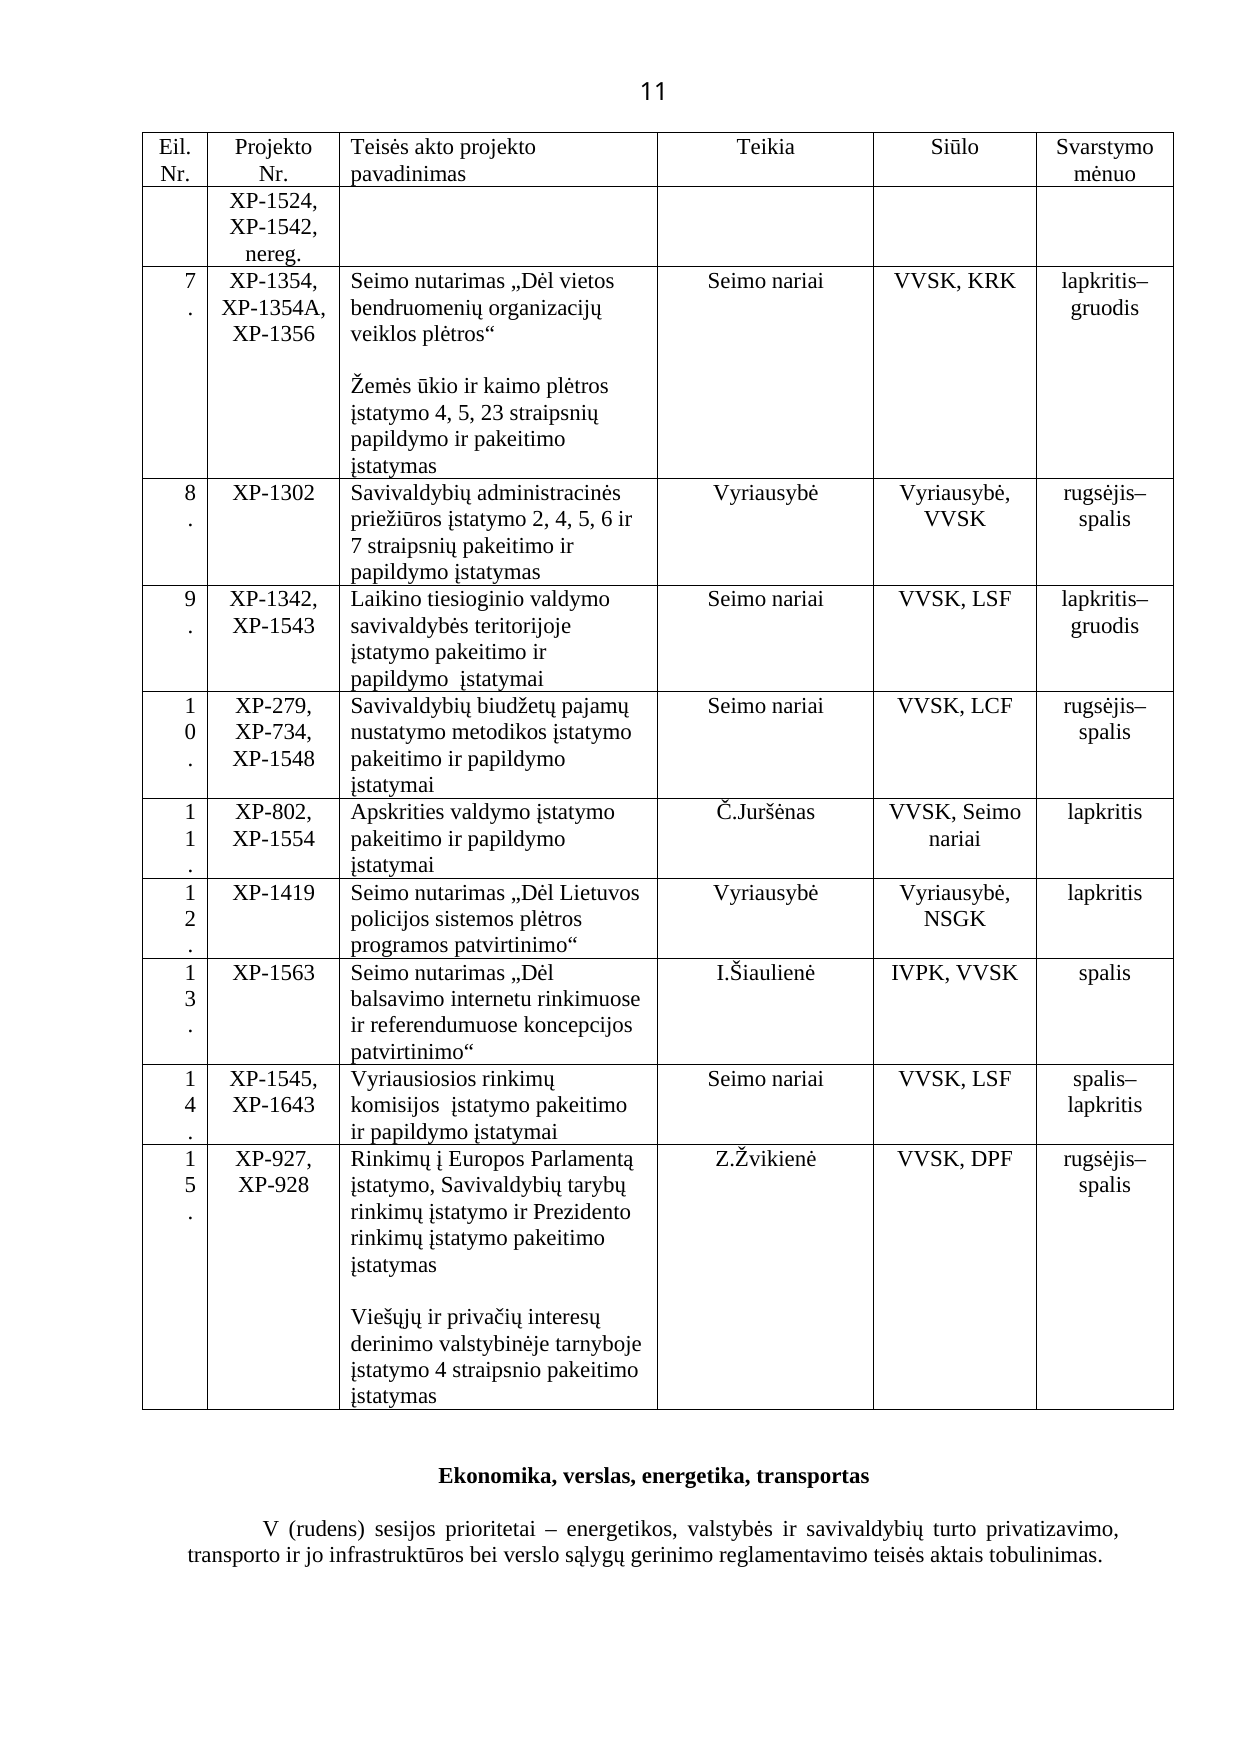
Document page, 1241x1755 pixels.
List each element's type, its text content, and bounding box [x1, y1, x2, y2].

table_cell VVSK, LSF [874, 1065, 1036, 1144]
table_cell [143, 879, 207, 958]
table_cell Seimo nariai [658, 267, 873, 478]
table_cell VVSK, DPF [874, 1145, 1036, 1409]
table_header Svarstymo mėnuo [1037, 133, 1173, 186]
table_cell Savivaldybių administracinės priežiūros įstatymo 2, 4, 5, 6 ir 7 straipsnių pakeitimo ir papildymo įstatymas [340, 479, 657, 584]
table_cell XP-1563 [208, 959, 339, 1064]
table_cell Vyriausybė, NSGK [874, 879, 1036, 958]
table_cell Seimo nutarimas „Dėl balsavimo internetu rinkimuose ir referendumuose koncepcijos patvirtinimo“ [340, 959, 657, 1064]
table_cell rugsėjis– spalis [1037, 479, 1173, 584]
table_cell [143, 1065, 207, 1144]
table_cell [143, 692, 207, 797]
table_cell XP-279, XP-734, XP-1548 [208, 692, 339, 797]
table_cell XP-1354, XP-1354A, XP-1356 [208, 267, 339, 478]
table_cell XP-927, XP-928 [208, 1145, 339, 1409]
table_cell [143, 479, 207, 584]
table_cell Seimo nutarimas „Dėl vietos bendruomenių organizacijų veiklos plėtros“ Žemės ūkio ir kaimo plėtros įstatymo 4, 5, 23 straipsnių papildymo ir pakeitimo įstatymas [340, 267, 657, 478]
table_cell spalis–lapkritis [1037, 1065, 1173, 1144]
table_cell lapkritis–gruodis [1037, 267, 1173, 478]
text V (rudens) sesijos prioritetai – energetikos, valstybės ir savivaldybių turto privatizavimo, transporto ir jo infrastruktūros bei verslo sąlygų gerinimo reglamentavimo teisės aktais tobulinimas. [187, 1515, 1120, 1568]
table_cell Seimo nutarimas „Dėl Lietuvos policijos sistemos plėtros programos patvirtinimo“ [340, 879, 657, 958]
table_cell XP-1419 [208, 879, 339, 958]
text Ekonomika, verslas, energetika, transportas [187, 1462, 1120, 1489]
table_cell [143, 799, 207, 877]
table_cell XP-1524, XP-1542, nereg. [208, 187, 339, 266]
table_cell [143, 586, 207, 691]
table_cell rugsėjis–spalis [1037, 1145, 1173, 1409]
table_cell XP-1342, XP-1543 [208, 586, 339, 691]
table_cell rugsėjis–spalis [1037, 692, 1173, 797]
table_cell Seimo nariai [658, 692, 873, 797]
table_header Teikia [658, 133, 873, 186]
table_cell VVSK, LSF [874, 586, 1036, 691]
table_cell lapkritis–gruodis [1037, 586, 1173, 691]
table_cell Rinkimų į Europos Parlamentą įstatymo, Savivaldybių tarybų rinkimų įstatymo ir Prezidento rinkimų įstatymo pakeitimo įstatymas Viešųjų ir privačių interesų derinimo valstybinėje tarnyboje įstatymo 4 straipsnio pakeitimo įstatymas [340, 1145, 657, 1409]
table_header Teisės akto projekto pavadinimas [340, 133, 657, 186]
table_cell [658, 187, 873, 266]
table_cell Vyriausybė, VVSK [874, 479, 1036, 584]
table_cell Vyriausiosios rinkimų komisijos įstatymo pakeitimo ir papildymo įstatymai [340, 1065, 657, 1144]
table_cell Č.Juršėnas [658, 799, 873, 877]
table_header Siūlo [874, 133, 1036, 186]
table_cell [143, 187, 207, 266]
table_cell I.Šiaulienė [658, 959, 873, 1064]
table_cell Apskrities valdymo įstatymo pakeitimo ir papildymo įstatymai [340, 799, 657, 877]
table_cell [143, 267, 207, 478]
table_cell VVSK, Seimo nariai [874, 799, 1036, 877]
table_cell VVSK, LCF [874, 692, 1036, 797]
table_cell lapkritis [1037, 879, 1173, 958]
table_cell IVPK, VVSK [874, 959, 1036, 1064]
table_cell [340, 187, 657, 266]
table_cell Seimo nariai [658, 1065, 873, 1144]
table_cell Laikino tiesioginio valdymo savivaldybės teritorijoje įstatymo pakeitimo ir papildymo įstatymai [340, 586, 657, 691]
table_cell [143, 1145, 207, 1409]
table_cell spalis [1037, 959, 1173, 1064]
table_cell lapkritis [1037, 799, 1173, 877]
table_cell VVSK, KRK [874, 267, 1036, 478]
table_cell Seimo nariai [658, 586, 873, 691]
table_header Eil. Nr. [143, 133, 207, 186]
table_cell [143, 959, 207, 1064]
table_cell [874, 187, 1036, 266]
table_header Projekto Nr. [208, 133, 339, 186]
table_cell Vyriausybė [658, 479, 873, 584]
table_cell Z.Žvikienė [658, 1145, 873, 1409]
table_cell XP-1302 [208, 479, 339, 584]
table_cell XP-1545, XP-1643 [208, 1065, 339, 1144]
table_cell Savivaldybių biudžetų pajamų nustatymo metodikos įstatymo pakeitimo ir papildymo įstatymai [340, 692, 657, 797]
table_cell XP-802, XP-1554 [208, 799, 339, 877]
table_cell Vyriausybė [658, 879, 873, 958]
table_cell [1037, 187, 1173, 266]
